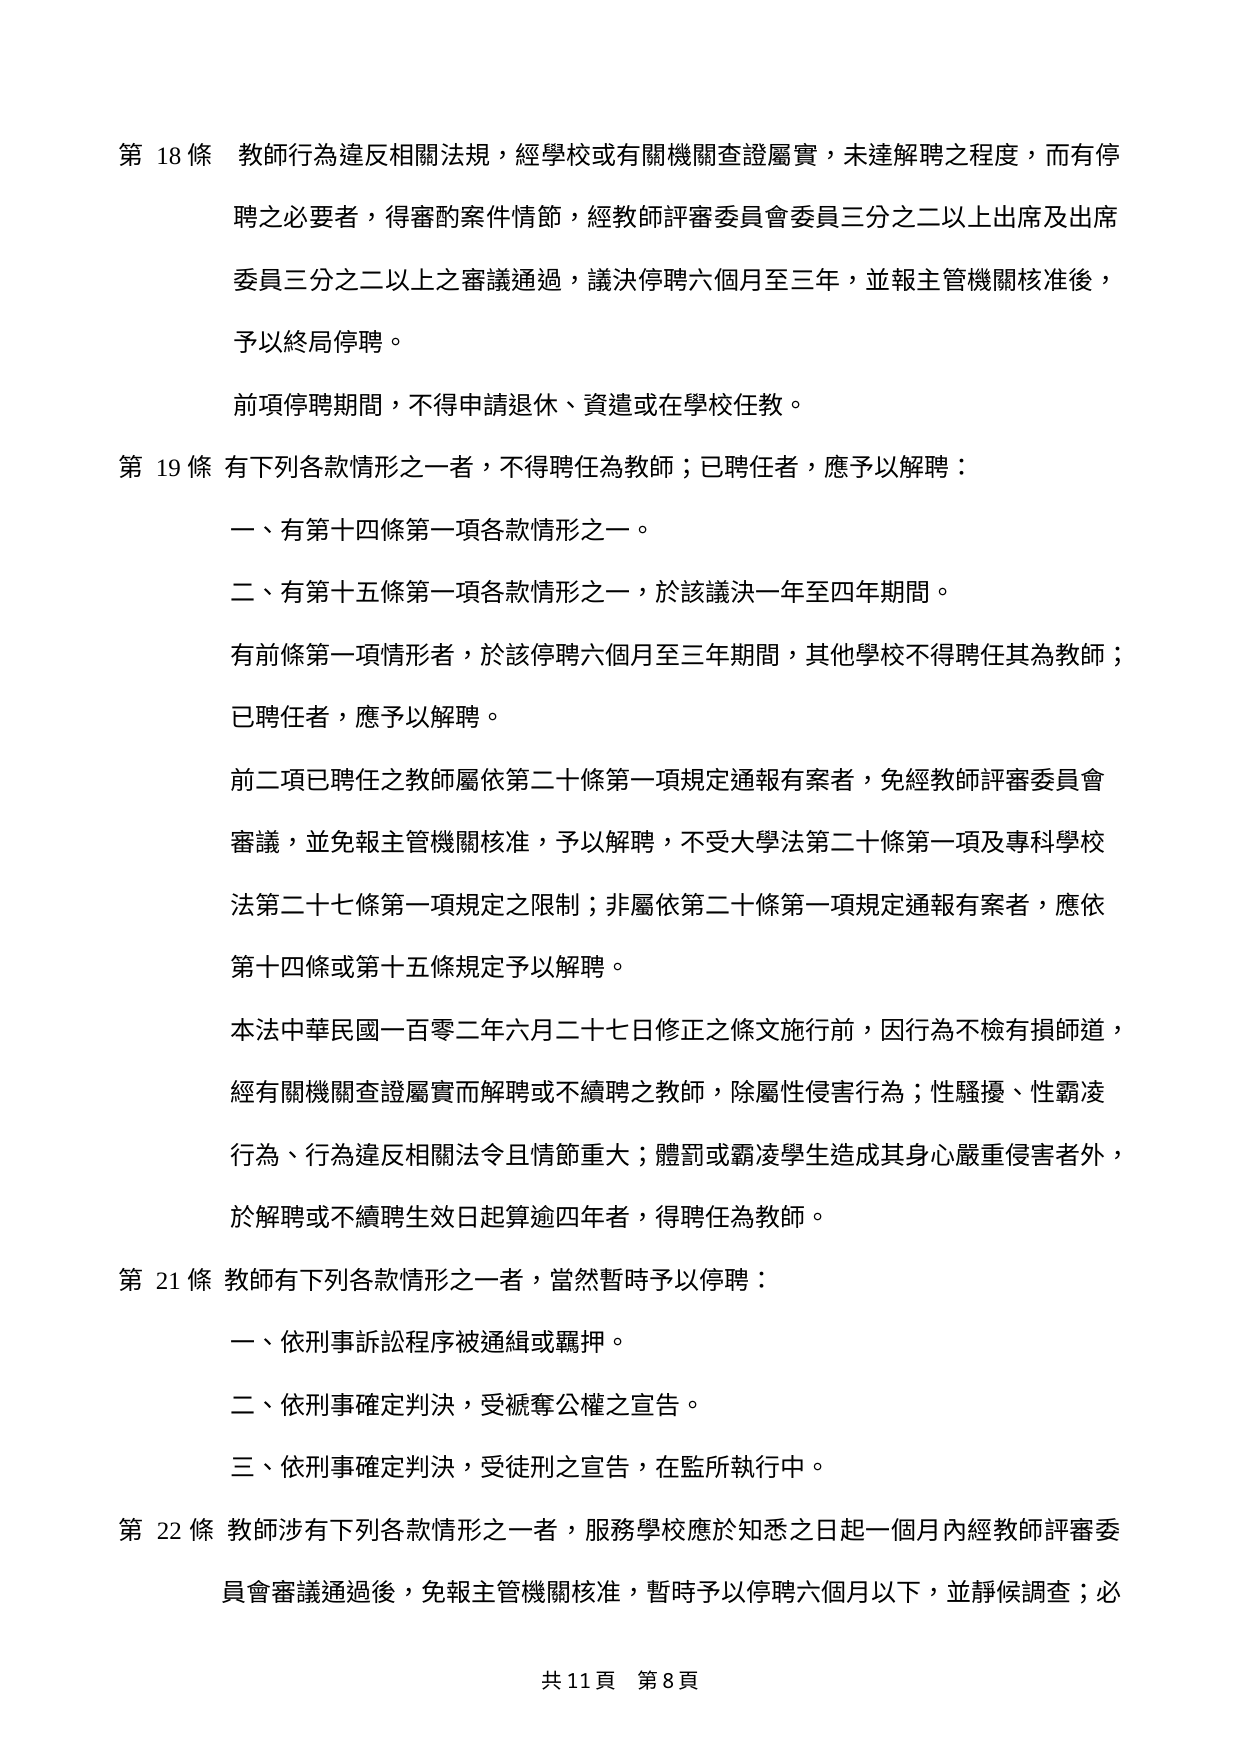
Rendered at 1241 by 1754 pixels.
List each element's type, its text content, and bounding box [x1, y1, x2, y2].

text 前二項已聘任之教師屬依第二十條第一項規定通報有案者，免經教師評審委員會審議，並免報主管機關核准，予以解聘，不受大學法第二十條第一項及專科學校法第二十七條第一項規定之限制；非屬依第二十條第一項規定通報有案者，應依第十四條或第十五條規定予以解聘。 [230, 737, 1122, 987]
text 第 21 條 教師有下列各款情形之一者，當然暫時予以停聘： [118, 1237, 1122, 1299]
text 二、有第十五條第一項各款情形之一，於該議決一年至四年期間。 [118, 549, 1122, 612]
text 二、依刑事確定判決，受褫奪公權之宣告。 [118, 1362, 1122, 1424]
text 三、依刑事確定判決，受徒刑之宣告，在監所執行中。 [118, 1424, 1122, 1487]
text 一、依刑事訴訟程序被通緝或羈押。 [118, 1299, 1122, 1362]
text 前項停聘期間，不得申請退休、資遣或在學校任教。 [118, 362, 1122, 424]
text 第 18 條 教師行為違反相關法規，經學校或有關機關查證屬實，未達解聘之程度，而有停聘之必要者，得審酌案件情節，經教師評審委員會委員三分之二以上出席及出席委員三分之二以上之審議通過，議決停聘六個月至三年，並報主管機關核准後，予以終局停聘。 [118, 112, 1122, 362]
text 第 22 條 教師涉有下列各款情形之一者，服務學校應於知悉之日起一個月內經教師評審委員會審議通過後，免報主管機關核准，暫時予以停聘六個月以下，並靜候調查；必 [118, 1487, 1122, 1612]
text 第 19 條 有下列各款情形之一者，不得聘任為教師；已聘任者，應予以解聘： [118, 424, 1122, 487]
text 有前條第一項情形者，於該停聘六個月至三年期間，其他學校不得聘任其為教師；已聘任者，應予以解聘。 [230, 612, 1122, 737]
text 本法中華民國一百零二年六月二十七日修正之條文施行前，因行為不檢有損師道，經有關機關查證屬實而解聘或不續聘之教師，除屬性侵害行為；性騷擾、性霸凌行為、行為違反相關法令且情節重大；體罰或霸凌學生造成其身心嚴重侵害者外，於解聘或不續聘生效日起算逾四年者，得聘任為教師。 [230, 987, 1122, 1237]
text 一、有第十四條第一項各款情形之一。 [118, 487, 1122, 549]
